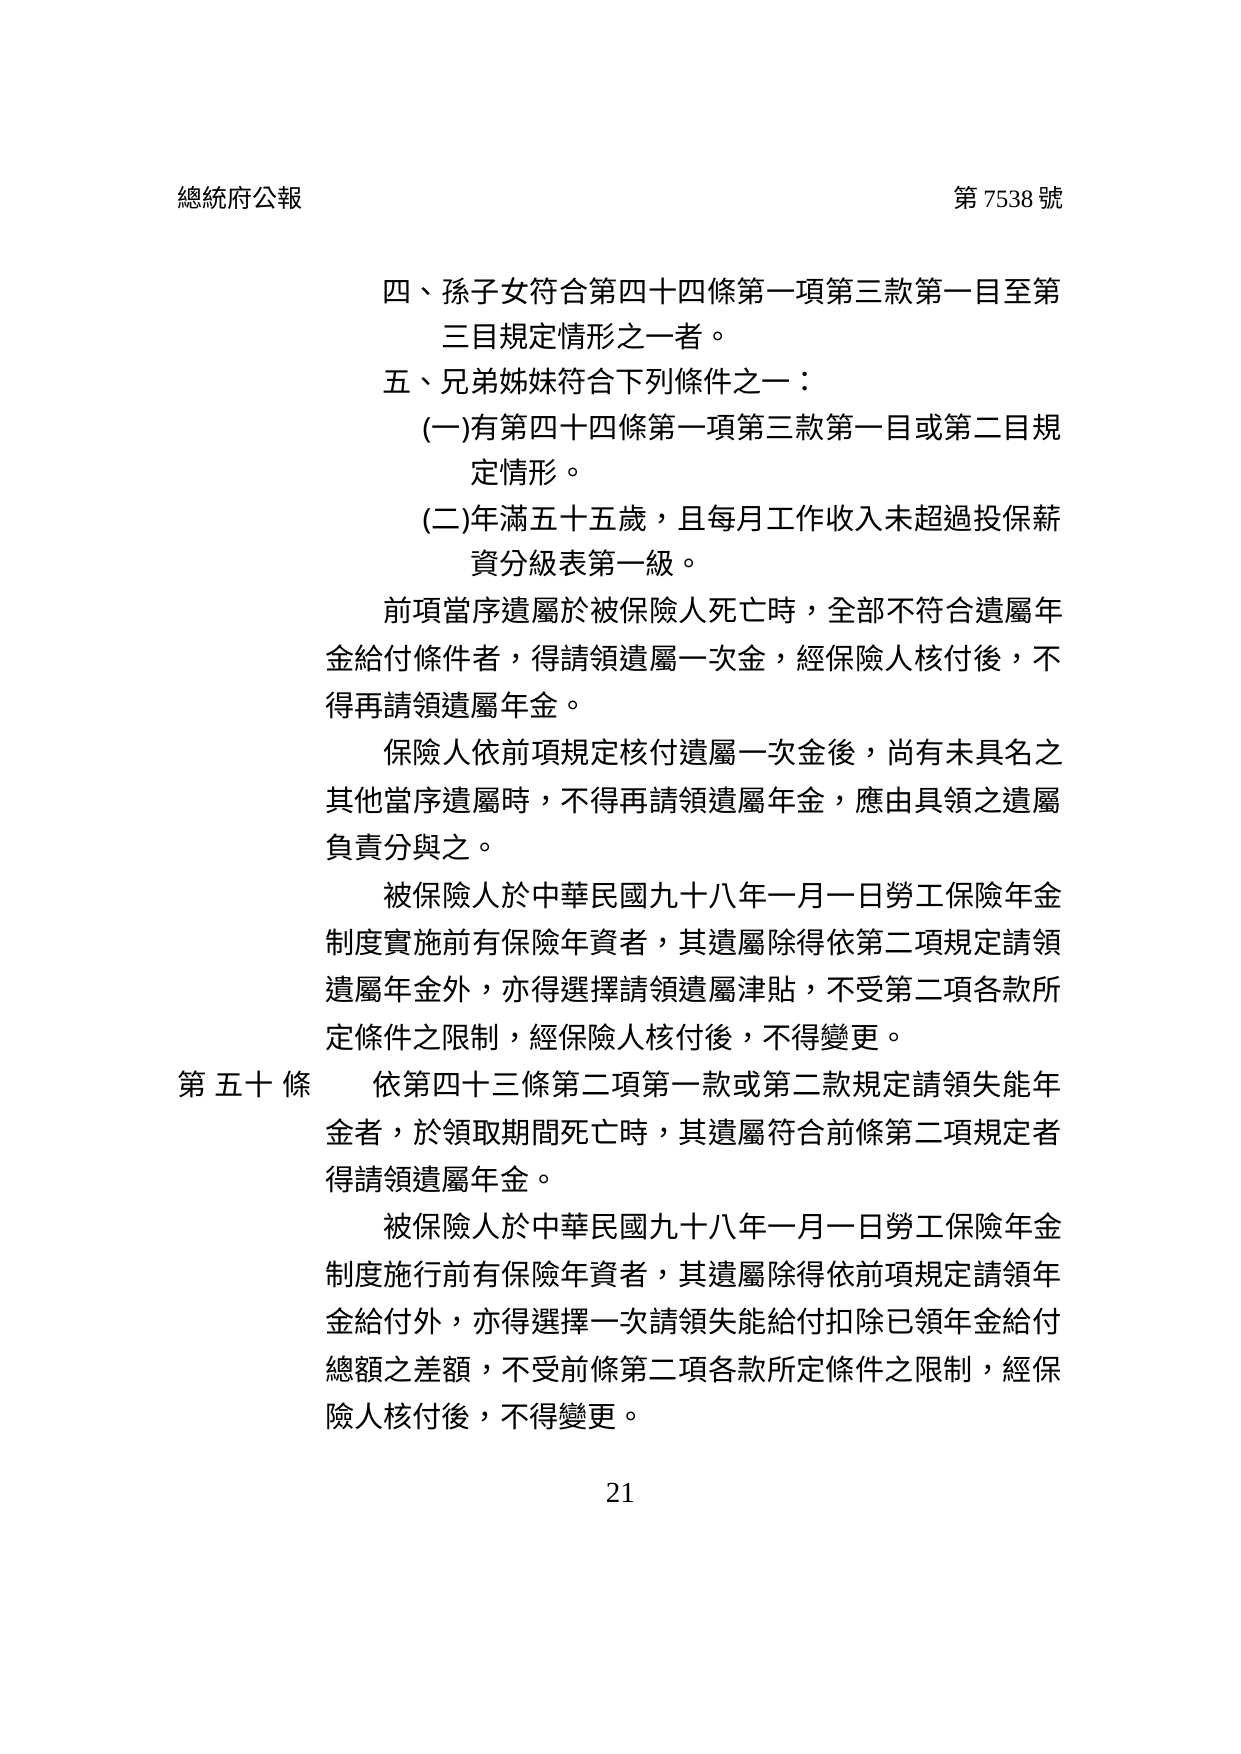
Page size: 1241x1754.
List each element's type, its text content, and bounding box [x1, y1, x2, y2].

text 前項當序遺屬於被保險人死亡時，全部不符合遺屬年金給付條件者，得請領遺屬一次金，經保險人核付後，不得再請領遺屬年金。 [325, 584, 1063, 726]
text 四、 孫子女符合第四十四條第一項第三款第一目至第三目規定情形之一者。 [382, 266, 1063, 357]
text (一)有第四十四條第一項第三款第一目或第二目規定情形。 [422, 402, 1063, 493]
text 被保險人於中華民國九十八年一月一日勞工保險年金制度施行前有保險年資者，其遺屬除得依前項規定請領年金給付外，亦得選擇一次請領失能給付扣除已領年金給付總額之差額，不受前條第二項各款所定條件之限制，經保險人核付後，不得變更。 [325, 1200, 1063, 1437]
text 第 五十 條 依第四十三條第二項第一款或第二款規定請領失能年金者，於領取期間死亡時，其遺屬符合前條第二項規定者，得請領遺屬年金。 [177, 1058, 1063, 1200]
text 保險人依前項規定核付遺屬一次金後，尚有未具名之其他當序遺屬時，不得再請領遺屬年金，應由具領之遺屬負責分與之。 [325, 726, 1063, 868]
text (二)年滿五十五歲，且每月工作收入未超過投保薪資分級表第一級。 [422, 493, 1063, 584]
text 五、兄弟姊妹符合下列條件之一： [382, 357, 1063, 402]
text 被保險人於中華民國九十八年一月一日勞工保險年金制度實施前有保險年資者，其遺屬除得依第二項規定請領遺屬年金外，亦得選擇請領遺屬津貼，不受第二項各款所定條件之限制，經保險人核付後，不得變更。 [325, 868, 1063, 1058]
